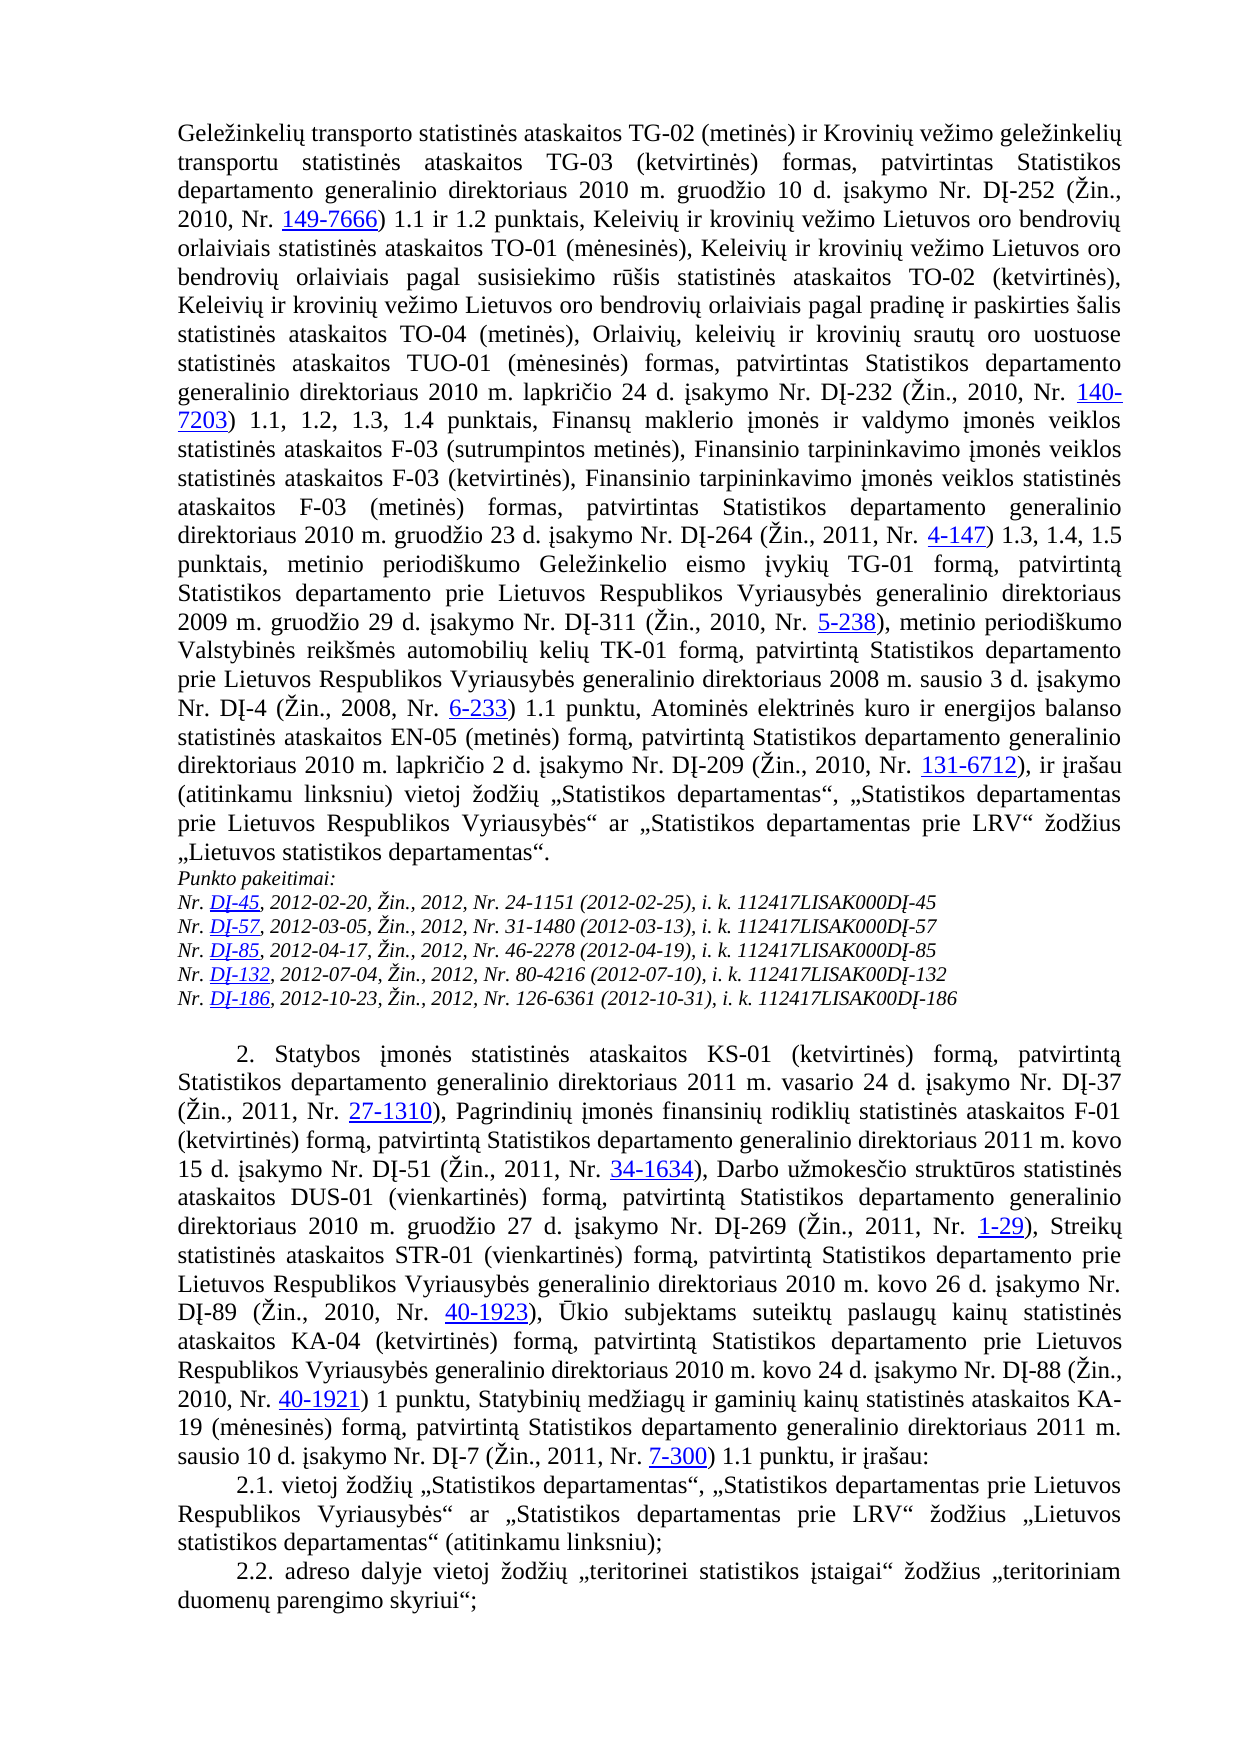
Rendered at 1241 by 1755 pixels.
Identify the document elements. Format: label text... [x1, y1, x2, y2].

text 2.2. adreso dalyje vietoj žodžių „teritorinei statistikos įstaigai“ žodžius „teritoriniam duomenų parengimo skyriui“; [177, 1556, 1122, 1614]
text 2.1. vietoj žodžių „Statistikos departamentas“, „Statistikos departamentas prie Lietuvos Respublikos Vyriausybės“ ar „Statistikos departamentas prie LRV“ žodžius „Lietuvos statistikos departamentas“ (atitinkamu linksniu); [177, 1470, 1122, 1556]
text Nr. DĮ-45, 2012-02-20, Žin., 2012, Nr. 24-1151 (2012-02-25), i. k. 112417LISAK000DĮ-45 [177, 890, 1122, 914]
text Nr. DĮ-57, 2012-03-05, Žin., 2012, Nr. 31-1480 (2012-03-13), i. k. 112417LISAK000DĮ-57 [177, 914, 1122, 938]
text Nr. DĮ-85, 2012-04-17, Žin., 2012, Nr. 46-2278 (2012-04-19), i. k. 112417LISAK000DĮ-85 [177, 938, 1122, 962]
text Punkto pakeitimai: [177, 866, 1122, 890]
text Nr. DĮ-132, 2012-07-04, Žin., 2012, Nr. 80-4216 (2012-07-10), i. k. 112417LISAK00DĮ-132 [177, 962, 1122, 986]
text Geležinkelių transporto statistinės ataskaitos TG-02 (metinės) ir Krovinių vežimo geležinkelių transportu statistinės ataskaitos TG-03 (ketvirtinės) formas, patvirtintas Statistikos departamento generalinio direktoriaus 2010 m. gruodžio 10 d. įsakymo Nr. DĮ-252 (Žin., 2010, Nr. 149-7666) 1.1 ir 1.2 punktais, Keleivių ir krovinių vežimo Lietuvos oro bendrovių orlaiviais statistinės ataskaitos TO-01 (mėnesinės), Keleivių ir krovinių vežimo Lietuvos oro bendrovių orlaiviais pagal susisiekimo rūšis statistinės ataskaitos TO-02 (ketvirtinės), Keleivių ir krovinių vežimo Lietuvos oro bendrovių orlaiviais pagal pradinę ir paskirties šalis statistinės ataskaitos TO-04 (metinės), Orlaivių, keleivių ir krovinių srautų oro uostuose statistinės ataskaitos TUO-01 (mėnesinės) formas, patvirtintas Statistikos departamento generalinio direktoriaus 2010 m. lapkričio 24 d. įsakymo Nr. DĮ-232 (Žin., 2010, Nr. 140-7203) 1.1, 1.2, 1.3, 1.4 punktais, Finansų maklerio įmonės ir valdymo įmonės veiklos statistinės ataskaitos F-03 (sutrumpintos metinės), Finansinio tarpininkavimo įmonės veiklos statistinės ataskaitos F-03 (ketvirtinės), Finansinio tarpininkavimo įmonės veiklos statistinės ataskaitos F-03 (metinės) formas, patvirtintas Statistikos departamento generalinio direktoriaus 2010 m. gruodžio 23 d. įsakymo Nr. DĮ-264 (Žin., 2011, Nr. 4-147) 1.3, 1.4, 1.5 punktais, metinio periodiškumo Geležinkelio eismo įvykių TG-01 formą, patvirtintą Statistikos departamento prie Lietuvos Respublikos Vyriausybės generalinio direktoriaus 2009 m. gruodžio 29 d. įsakymo Nr. DĮ-311 (Žin., 2010, Nr. 5-238), metinio periodiškumo Valstybinės reikšmės automobilių kelių TK-01 formą, patvirtintą Statistikos departamento prie Lietuvos Respublikos Vyriausybės generalinio direktoriaus 2008 m. sausio 3 d. įsakymo Nr. DĮ-4 (Žin., 2008, Nr. 6-233) 1.1 punktu, Atominės elektrinės kuro ir energijos balanso statistinės ataskaitos EN-05 (metinės) formą, patvirtintą Statistikos departamento generalinio direktoriaus 2010 m. lapkričio 2 d. įsakymo Nr. DĮ-209 (Žin., 2010, Nr. 131-6712), ir įrašau (atitinkamu linksniu) vietoj žodžių „Statistikos departamentas“, „Statistikos departamentas prie Lietuvos Respublikos Vyriausybės“ ar „Statistikos departamentas prie LRV“ žodžius „Lietuvos statistikos departamentas“. [177, 118, 1122, 866]
text 2. Statybos įmonės statistinės ataskaitos KS-01 (ketvirtinės) formą, patvirtintą Statistikos departamento generalinio direktoriaus 2011 m. vasario 24 d. įsakymo Nr. DĮ-37 (Žin., 2011, Nr. 27-1310), Pagrindinių įmonės finansinių rodiklių statistinės ataskaitos F-01 (ketvirtinės) formą, patvirtintą Statistikos departamento generalinio direktoriaus 2011 m. kovo 15 d. įsakymo Nr. DĮ-51 (Žin., 2011, Nr. 34-1634), Darbo užmokesčio struktūros statistinės ataskaitos DUS-01 (vienkartinės) formą, patvirtintą Statistikos departamento generalinio direktoriaus 2010 m. gruodžio 27 d. įsakymo Nr. DĮ-269 (Žin., 2011, Nr. 1-29), Streikų statistinės ataskaitos STR-01 (vienkartinės) formą, patvirtintą Statistikos departamento prie Lietuvos Respublikos Vyriausybės generalinio direktoriaus 2010 m. kovo 26 d. įsakymo Nr. DĮ-89 (Žin., 2010, Nr. 40-1923), Ūkio subjektams suteiktų paslaugų kainų statistinės ataskaitos KA-04 (ketvirtinės) formą, patvirtintą Statistikos departamento prie Lietuvos Respublikos Vyriausybės generalinio direktoriaus 2010 m. kovo 24 d. įsakymo Nr. DĮ-88 (Žin., 2010, Nr. 40-1921) 1 punktu, Statybinių medžiagų ir gaminių kainų statistinės ataskaitos KA-19 (mėnesinės) formą, patvirtintą Statistikos departamento generalinio direktoriaus 2011 m. sausio 10 d. įsakymo Nr. DĮ-7 (Žin., 2011, Nr. 7-300) 1.1 punktu, ir įrašau: [177, 1039, 1122, 1470]
text Nr. DĮ-186, 2012-10-23, Žin., 2012, Nr. 126-6361 (2012-10-31), i. k. 112417LISAK00DĮ-186 [177, 986, 1122, 1010]
